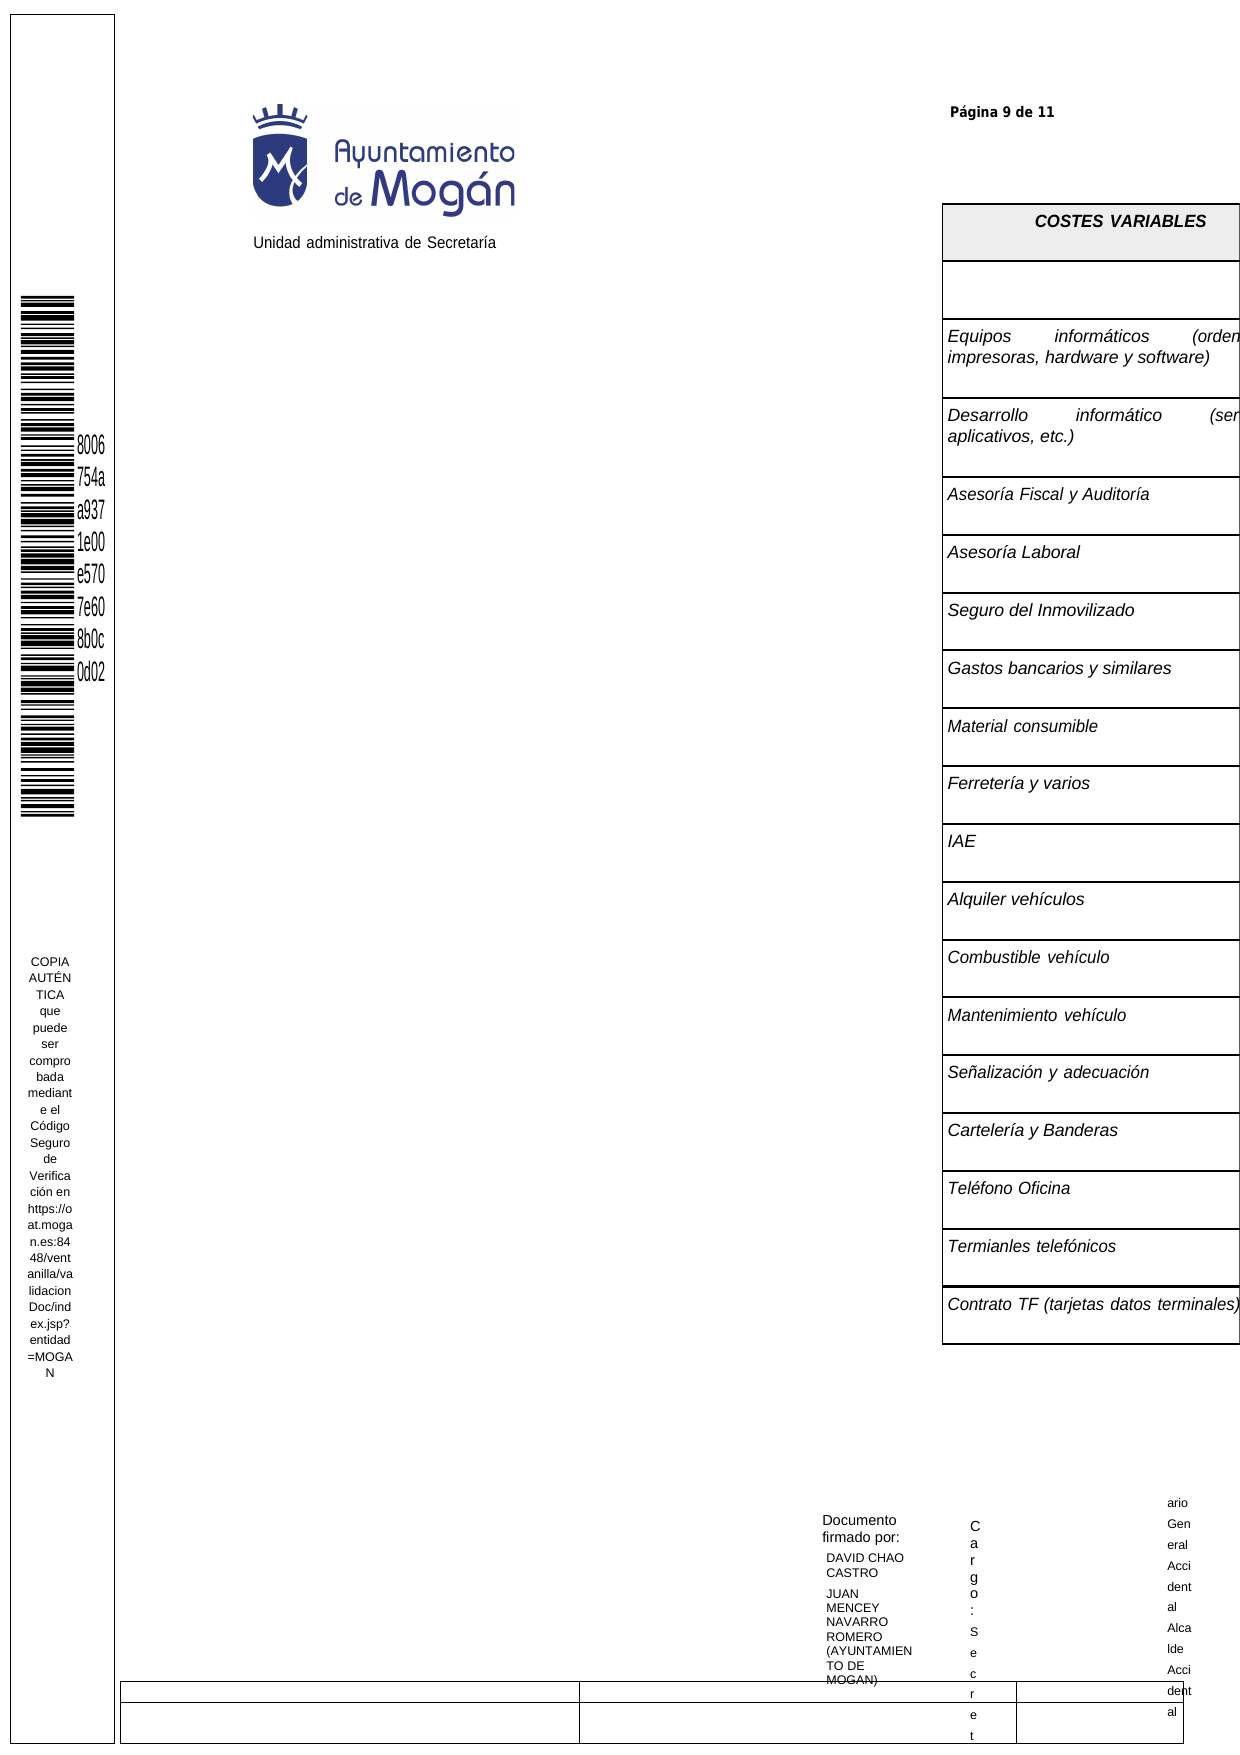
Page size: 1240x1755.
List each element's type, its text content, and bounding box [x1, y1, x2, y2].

table_cell Ferretería y varios [943, 767, 1239, 823]
text Cargo: [970, 1518, 974, 1619]
table_cell Asesoría Laboral [943, 536, 1239, 592]
table_header COSTES VARIABLES [943, 205, 1239, 260]
table_cell Material consumible [943, 709, 1239, 765]
table_cell [943, 262, 1239, 318]
table_cell Contrato TF (tarjetas datos terminales) [943, 1288, 1239, 1343]
text DAVID CHAO CASTRO [826, 1551, 915, 1580]
table_cell Equipos informáticos (ordenadores, impresoras, hardware y software) [943, 320, 1239, 397]
table_cell Desarrollo informático (servidores, aplicativos, etc.) [943, 399, 1239, 476]
text 8006754aa9371e00e5707e608b0c0d02V [77, 428, 111, 686]
table_cell Teléfono Oficina [943, 1172, 1239, 1227]
table_cell Combustible vehículo [943, 941, 1239, 996]
text JUAN MENCEY NAVARRO ROMERO (AYUNTAMIENTO DE MOGAN) [826, 1586, 915, 1681]
table_cell Señalización y adecuación [943, 1056, 1239, 1112]
table_cell Termianles telefónicos [943, 1230, 1239, 1285]
text Página 9 de 11 [950, 104, 1194, 121]
text Unidad administrativa de Secretaría [253, 233, 519, 252]
table_cell Cartelería y Banderas [943, 1114, 1239, 1170]
text et [970, 1703, 978, 1743]
table_cell Gastos bancarios y similares [943, 651, 1239, 707]
table_cell Seguro del Inmovilizado [943, 594, 1239, 649]
table_cell Asesoría Fiscal y Auditoría [943, 478, 1239, 534]
text COPIA AUTÉNTICA que puede ser comprobada mediante el Código Seguro de Verificación en https://oat.mogan.es:8448/ventanilla/validacionDoc/index.jsp?entidad=MOGAN [26, 954, 74, 1380]
text Documento firmado por: [822, 1511, 915, 1545]
text r [970, 1682, 978, 1702]
table_cell Mantenimiento vehículo [943, 998, 1239, 1054]
text Sec [970, 1620, 978, 1681]
table_cell Alquiler vehículos [943, 883, 1239, 938]
text ario General Accidental Alcalde Accidental [1167, 1491, 1192, 1720]
table_cell IAE [943, 825, 1239, 881]
